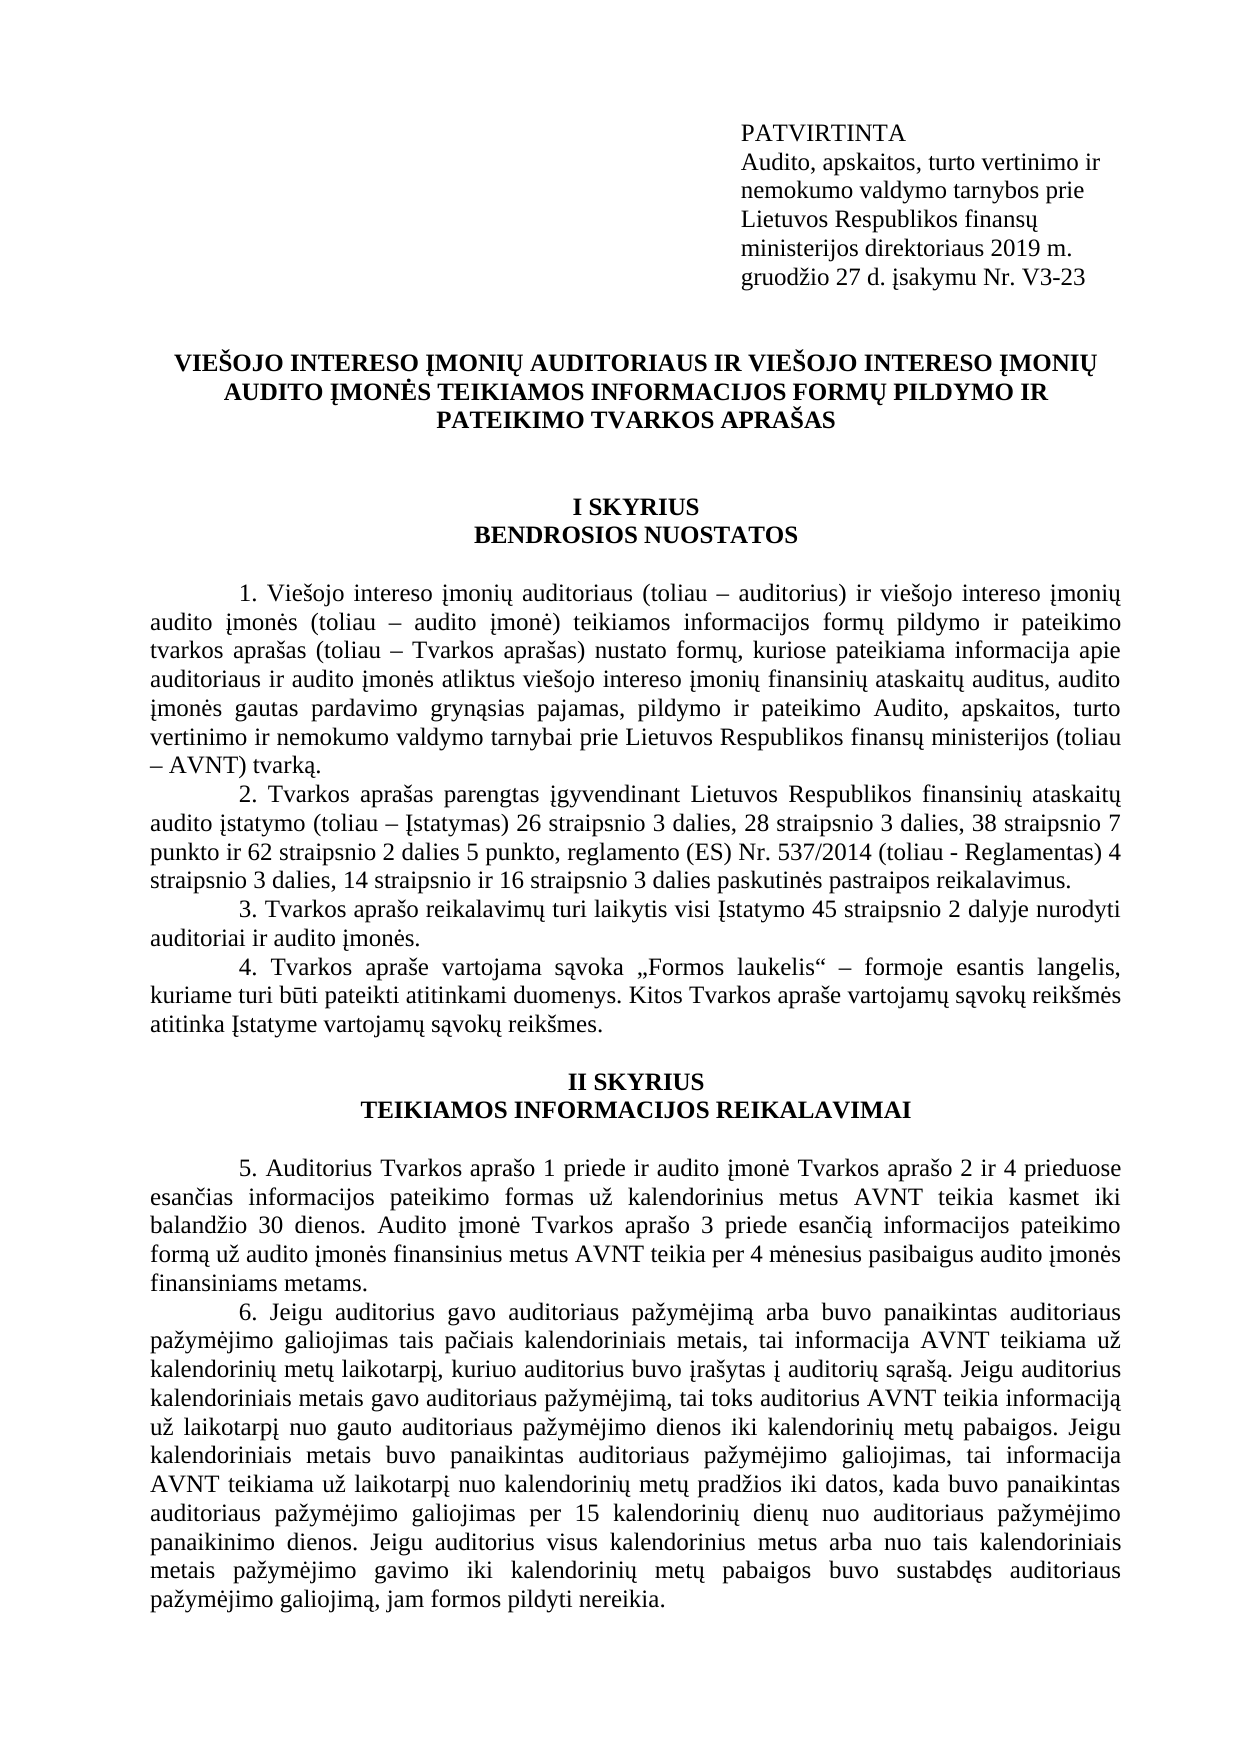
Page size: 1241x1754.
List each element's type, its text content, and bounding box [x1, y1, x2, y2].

text II SKYRIUS [150, 1067, 1122, 1096]
text I SKYRIUS [150, 492, 1122, 521]
text ministerijos direktoriaus 2019 m. [741, 233, 1122, 262]
text Audito, apskaitos, turto vertinimo ir [741, 147, 1122, 176]
text 3. Tvarkos aprašo reikalavimų turi laikytis visi Įstatymo 45 straipsnio 2 dalyje nurodyti auditoriai ir audito įmonės. [150, 894, 1122, 952]
text TEIKIAMOS INFORMACIJOS REIKALAVIMAI [150, 1096, 1122, 1124]
text 4. Tvarkos apraše vartojama sąvoka „Formos laukelis“ – formoje esantis langelis, kuriame turi būti pateikti atitinkami duomenys. Kitos Tvarkos apraše vartojamų sąvokų reikšmės atitinka Įstatyme vartojamų sąvokų reikšmes. [150, 952, 1122, 1038]
text VIEŠOJO INTERESO ĮMONIŲ AUDITORIAUS IR VIEŠOJO INTERESO ĮMONIŲ AUDITO ĮMONĖS TEIKIAMOS INFORMACIJOS FORMŲ PILDYMO IR PATEIKIMO TVARKOS APRAŠAS [150, 348, 1122, 434]
text PATVIRTINTA [741, 118, 1122, 147]
text Lietuvos Respublikos finansų [741, 204, 1122, 233]
text gruodžio 27 d. įsakymu Nr. V3-23 [741, 262, 1122, 291]
text 5. Auditorius Tvarkos aprašo 1 priede ir audito įmonė Tvarkos aprašo 2 ir 4 prieduose esančias informacijos pateikimo formas už kalendorinius metus AVNT teikia kasmet iki balandžio 30 dienos. Audito įmonė Tvarkos aprašo 3 priede esančią informacijos pateikimo formą už audito įmonės finansinius metus AVNT teikia per 4 mėnesius pasibaigus audito įmonės finansiniams metams. [150, 1153, 1122, 1297]
text BENDROSIOS NUOSTATOS [150, 521, 1122, 549]
text 2. Tvarkos aprašas parengtas įgyvendinant Lietuvos Respublikos finansinių ataskaitų audito įstatymo (toliau – Įstatymas) 26 straipsnio 3 dalies, 28 straipsnio 3 dalies, 38 straipsnio 7 punkto ir 62 straipsnio 2 dalies 5 punkto, reglamento (ES) Nr. 537/2014 (toliau - Reglamentas) 4 straipsnio 3 dalies, 14 straipsnio ir 16 straipsnio 3 dalies paskutinės pastraipos reikalavimus. [150, 779, 1122, 894]
text 6. Jeigu auditorius gavo auditoriaus pažymėjimą arba buvo panaikintas auditoriaus pažymėjimo galiojimas tais pačiais kalendoriniais metais, tai informacija AVNT teikiama už kalendorinių metų laikotarpį, kuriuo auditorius buvo įrašytas į auditorių sąrašą. Jeigu auditorius kalendoriniais metais gavo auditoriaus pažymėjimą, tai toks auditorius AVNT teikia informaciją už laikotarpį nuo gauto auditoriaus pažymėjimo dienos iki kalendorinių metų pabaigos. Jeigu kalendoriniais metais buvo panaikintas auditoriaus pažymėjimo galiojimas, tai informacija AVNT teikiama už laikotarpį nuo kalendorinių metų pradžios iki datos, kada buvo panaikintas auditoriaus pažymėjimo galiojimas per 15 kalendorinių dienų nuo auditoriaus pažymėjimo panaikinimo dienos. Jeigu auditorius visus kalendorinius metus arba nuo tais kalendoriniais metais pažymėjimo gavimo iki kalendorinių metų pabaigos buvo sustabdęs auditoriaus pažymėjimo galiojimą, jam formos pildyti nereikia. [150, 1297, 1122, 1613]
text 1. Viešojo intereso įmonių auditoriaus (toliau – auditorius) ir viešojo intereso įmonių audito įmonės (toliau – audito įmonė) teikiamos informacijos formų pildymo ir pateikimo tvarkos aprašas (toliau – Tvarkos aprašas) nustato formų, kuriose pateikiama informacija apie auditoriaus ir audito įmonės atliktus viešojo intereso įmonių finansinių ataskaitų auditus, audito įmonės gautas pardavimo grynąsias pajamas, pildymo ir pateikimo Audito, apskaitos, turto vertinimo ir nemokumo valdymo tarnybai prie Lietuvos Respublikos finansų ministerijos (toliau – AVNT) tvarką. [150, 578, 1122, 779]
text nemokumo valdymo tarnybos prie [741, 176, 1122, 204]
